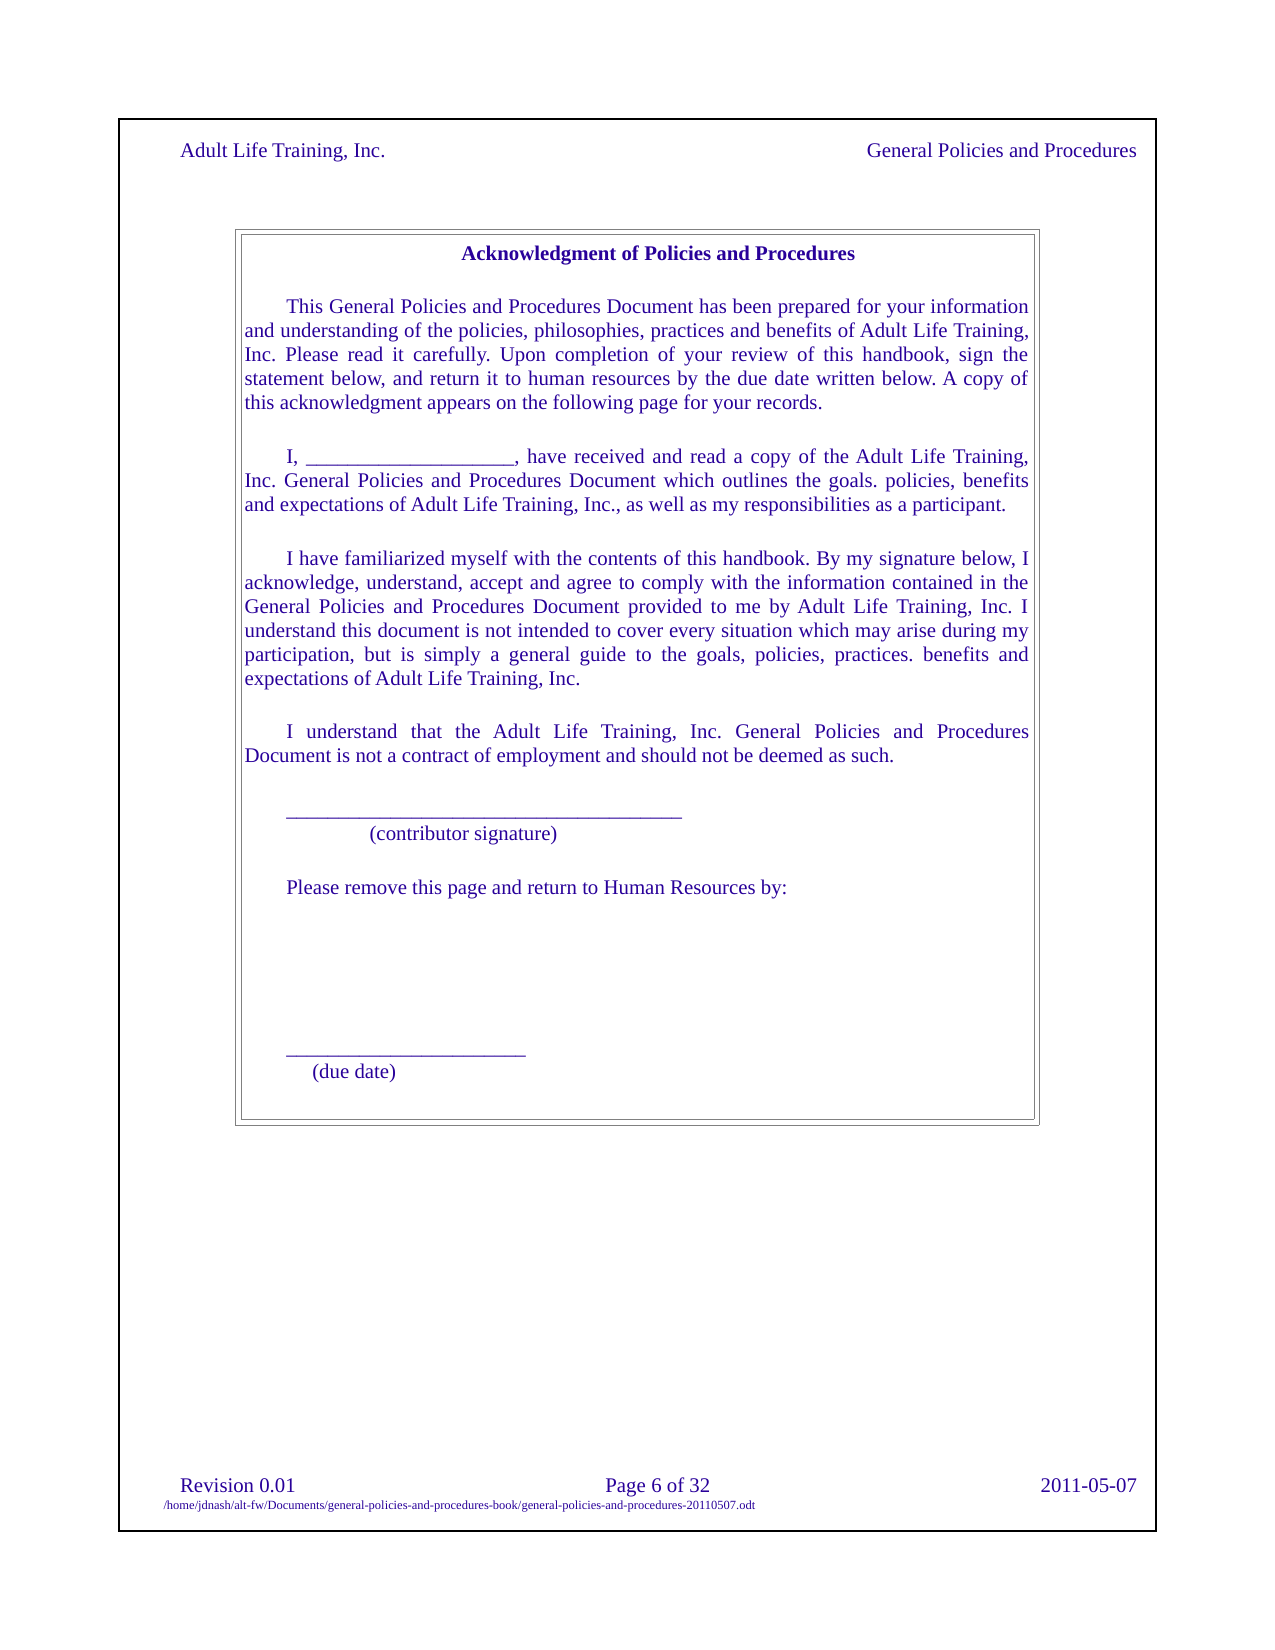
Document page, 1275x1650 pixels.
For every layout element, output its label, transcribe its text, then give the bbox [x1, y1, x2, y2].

table_header Acknowledgment of Policies and Procedures This General Policies and Procedures Document has been prepared for your information and understanding of the policies, philosophies, practices and benefits of Adult Life Training, Inc. Please read it carefully. Upon completion of your review of this handbook, sign the statement below, and return it to human resources by the due date written below. A copy of this acknowledgment appears on the following page for your records. I, ____________________, have received and read a copy of the Adult Life Training, Inc. General Policies and Procedures Document which outlines the goals. policies, benefits and expectations of Adult Life Training, Inc., as well as my responsibilities as a participant. I have familiarized myself with the contents of this handbook. By my signature below, I acknowledge, understand, accept and agree to comply with the information contained in the General Policies and Procedures Document provided to me by Adult Life Training, Inc. I understand this document is not intended to cover every situation which may arise during my participation, but is simply a general guide to the goals, policies, practices. benefits and expectations of Adult Life Training, Inc. I understand that the Adult Life Training, Inc. General Policies and Procedures Document is not a contract of employment and should not be deemed as such. ______________________________________ (contributor signature) Please remove this page and return to Human Resources by: _______________________ (due date) [238, 230, 1036, 1119]
